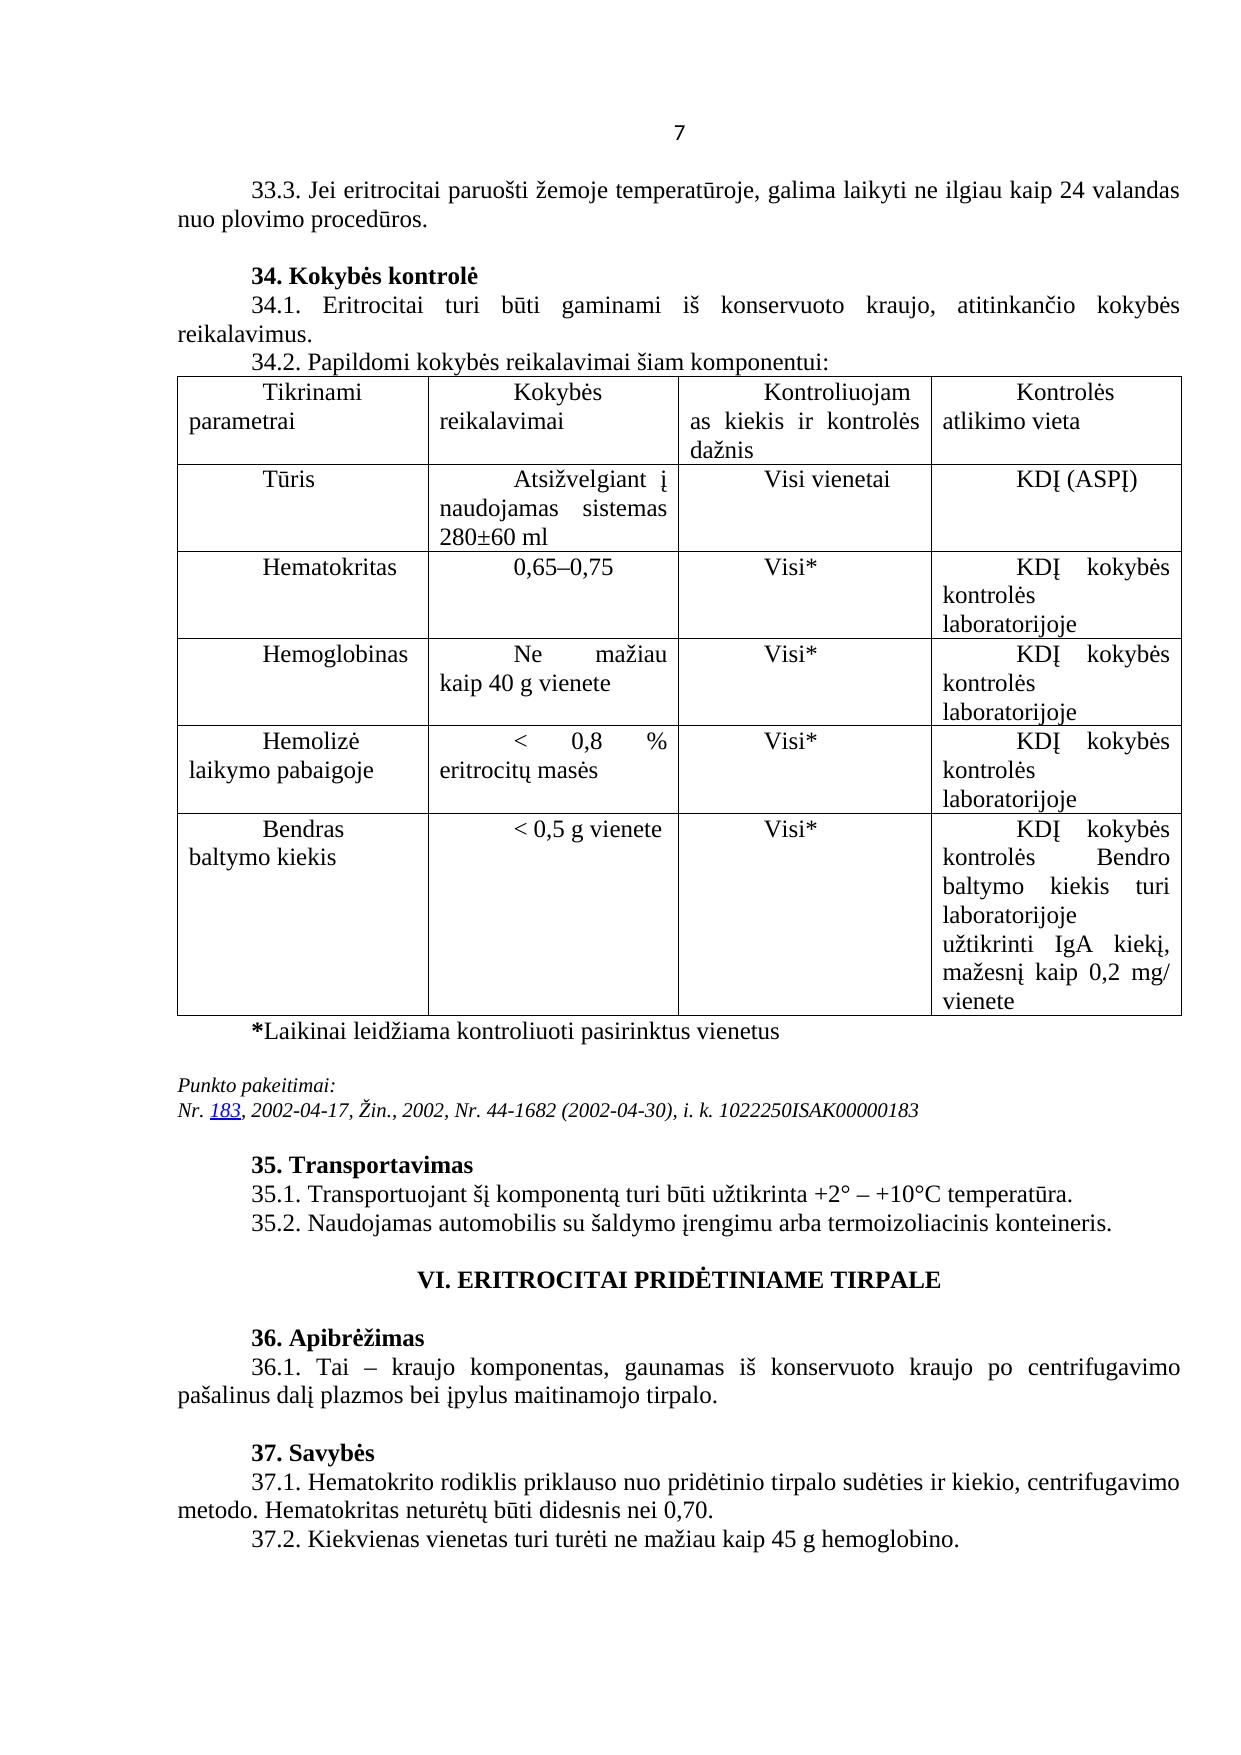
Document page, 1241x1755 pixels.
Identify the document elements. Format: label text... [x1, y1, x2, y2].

table_cell 0,65–0,75 [429, 552, 678, 638]
text 34. Kokybės kontrolė [177, 261, 1181, 290]
table_cell < 0,8 % eritrocitų masės [429, 726, 678, 813]
text 35.2. Naudojamas automobilis su šaldymo įrengimu arba termoizoliacinis konteineris. [177, 1208, 1181, 1237]
table_cell KDĮ kokybės kontrolės laboratorijoje [932, 552, 1181, 638]
table_header Kontrolės atlikimo vieta [932, 377, 1181, 463]
table_cell Visi* [679, 639, 931, 725]
table_cell KDĮ kokybės kontrolės laboratorijoje [932, 726, 1181, 813]
text 36.1. Tai – kraujo komponentas, gaunamas iš konservuoto kraujo po centrifugavimo pašalinus dalį plazmos bei įpylus maitinamojo tirpalo. [177, 1352, 1181, 1409]
table_cell Hemolizė laikymo pabaigoje [178, 726, 428, 813]
table_cell < 0,5 g vienete [429, 814, 678, 1015]
table_cell Hemoglobinas [178, 639, 428, 725]
text 35. Transportavimas [177, 1150, 1181, 1179]
text 35.1. Transportuojant šį komponentą turi būti užtikrinta +2° – +10°C temperatūra. [177, 1179, 1181, 1208]
table_cell Tūris [178, 465, 428, 551]
table_cell KDĮ (ASPĮ) [932, 465, 1181, 551]
text 33.3. Jei eritrocitai paruošti žemoje temperatūroje, galima laikyti ne ilgiau kaip 24 valandas nuo plovimo procedūros. [177, 175, 1181, 232]
table_cell Atsižvelgiant į naudojamas sistemas 280±60 ml [429, 465, 678, 551]
table_header Tikrinami parametrai [178, 377, 428, 463]
table_cell Hematokritas [178, 552, 428, 638]
table_cell KDĮ kokybės kontrolės Bendro baltymo kiekis turi laboratorijoje užtikrinti IgA kiekį, mažesnį kaip 0,2 mg/ vienete [932, 814, 1181, 1015]
text 34.1. Eritrocitai turi būti gaminami iš konservuoto kraujo, atitinkančio kokybės reikalavimus. [177, 290, 1181, 347]
table_cell Ne mažiau kaip 40 g vienete [429, 639, 678, 725]
text *Laikinai leidžiama kontroliuoti pasirinktus vienetus [177, 1016, 1181, 1045]
table_header Kontroliuojamas kiekis ir kontrolės dažnis [679, 377, 931, 463]
text 37.2. Kiekvienas vienetas turi turėti ne mažiau kaip 45 g hemoglobino. [177, 1524, 1181, 1553]
table_cell Bendras baltymo kiekis [178, 814, 428, 1015]
table_cell Visi vienetai [679, 465, 931, 551]
text VI. ERITROCITAI PRIDĖTINIAME TIRPALE [177, 1265, 1181, 1294]
table_header Kokybės reikalavimai [429, 377, 678, 463]
text 37.1. Hematokrito rodiklis priklauso nuo pridėtinio tirpalo sudėties ir kiekio, centrifugavimo metodo. Hematokritas neturėtų būti didesnis nei 0,70. [177, 1467, 1181, 1524]
table_cell Visi* [679, 814, 931, 1015]
text Punkto pakeitimai: [177, 1073, 1181, 1097]
table_cell Visi* [679, 552, 931, 638]
text Nr. 183, 2002-04-17, Žin., 2002, Nr. 44-1682 (2002-04-30), i. k. 1022250ISAK00000183 [177, 1097, 1181, 1122]
table_cell KDĮ kokybės kontrolės laboratorijoje [932, 639, 1181, 725]
text 37. Savybės [177, 1438, 1181, 1467]
table_cell Visi* [679, 726, 931, 813]
text 36. Apibrėžimas [177, 1323, 1181, 1352]
text 34.2. Papildomi kokybės reikalavimai šiam komponentui: [177, 347, 1181, 376]
